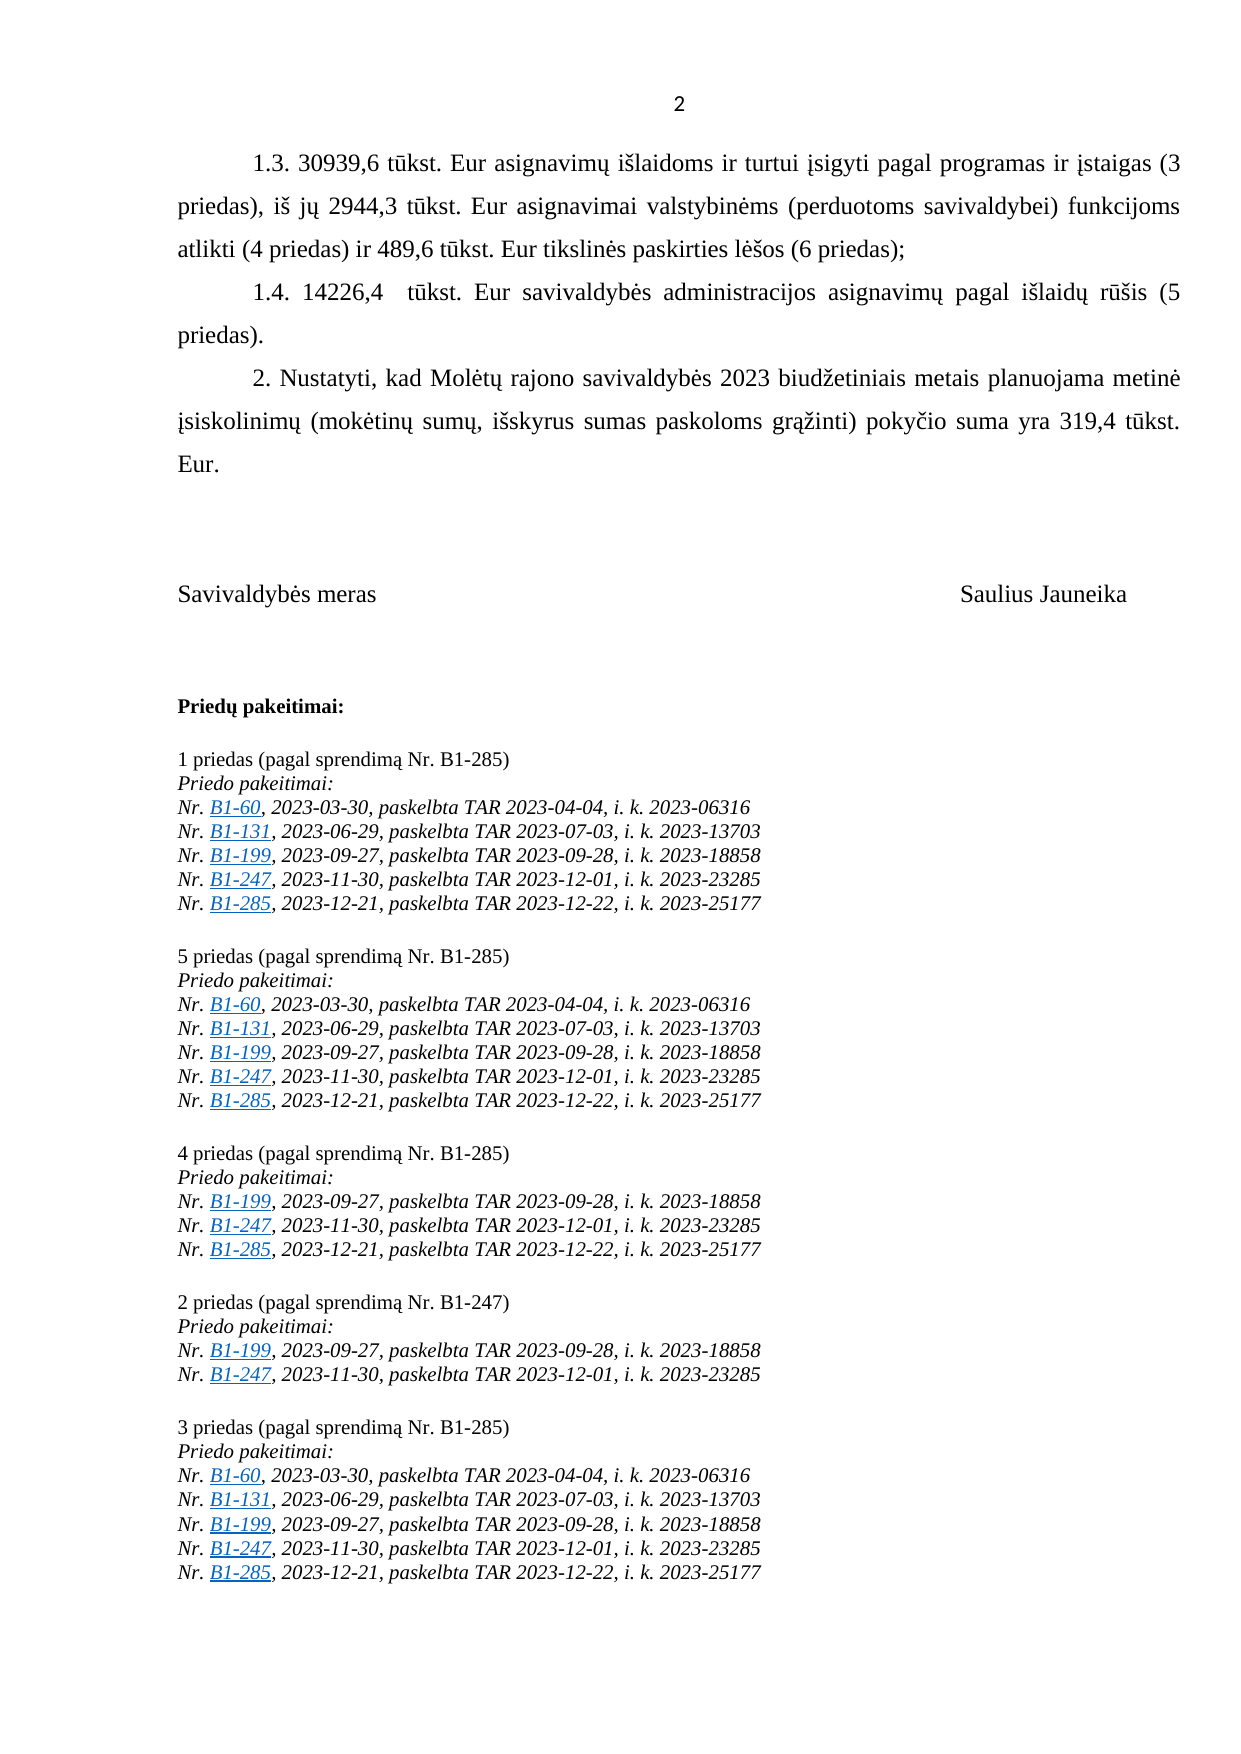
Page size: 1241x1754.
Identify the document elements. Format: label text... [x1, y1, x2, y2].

text Priedų pakeitimai: [177, 694, 1181, 718]
text Nr. B1-285, 2023-12-21, paskelbta TAR 2023-12-22, i. k. 2023-25177 [177, 1088, 1181, 1112]
text Nr. B1-199, 2023-09-27, paskelbta TAR 2023-09-28, i. k. 2023-18858 [177, 843, 1181, 867]
text Nr. B1-199, 2023-09-27, paskelbta TAR 2023-09-28, i. k. 2023-18858 [177, 1040, 1181, 1064]
text Nr. B1-247, 2023-11-30, paskelbta TAR 2023-12-01, i. k. 2023-23285 [177, 1536, 1181, 1559]
text Nr. B1-60, 2023-03-30, paskelbta TAR 2023-04-04, i. k. 2023-06316 [177, 795, 1181, 819]
text Nr. B1-285, 2023-12-21, paskelbta TAR 2023-12-22, i. k. 2023-25177 [177, 1237, 1181, 1261]
text Priedo pakeitimai: [177, 1439, 1181, 1463]
text 3 priedas (pagal sprendimą Nr. B1-285) [177, 1415, 1181, 1439]
text Nr. B1-131, 2023-06-29, paskelbta TAR 2023-07-03, i. k. 2023-13703 [177, 819, 1181, 843]
text Nr. B1-285, 2023-12-21, paskelbta TAR 2023-12-22, i. k. 2023-25177 [177, 891, 1181, 915]
text 1.3. 30939,6 tūkst. Eur asignavimų išlaidoms ir turtui įsigyti pagal programas ir įstaigas (3 priedas), iš jų 2944,3 tūkst. Eur asignavimai valstybinėms (perduotoms savivaldybei) funkcijoms atlikti (4 priedas) ir 489,6 tūkst. Eur tikslinės paskirties lėšos (6 priedas); [177, 148, 1181, 263]
text Nr. B1-199, 2023-09-27, paskelbta TAR 2023-09-28, i. k. 2023-18858 [177, 1511, 1181, 1536]
text Nr. B1-199, 2023-09-27, paskelbta TAR 2023-09-28, i. k. 2023-18858 [177, 1338, 1181, 1362]
text 1.4. 14226,4 tūkst. Eur savivaldybės administracijos asignavimų pagal išlaidų rūšis (5 priedas). [177, 277, 1181, 349]
text Nr. B1-131, 2023-06-29, paskelbta TAR 2023-07-03, i. k. 2023-13703 [177, 1487, 1181, 1511]
text Nr. B1-199, 2023-09-27, paskelbta TAR 2023-09-28, i. k. 2023-18858 [177, 1189, 1181, 1213]
text Nr. B1-285, 2023-12-21, paskelbta TAR 2023-12-22, i. k. 2023-25177 [177, 1559, 1181, 1584]
text Savivaldybės meras Saulius Jauneika [177, 579, 1181, 608]
text Nr. B1-247, 2023-11-30, paskelbta TAR 2023-12-01, i. k. 2023-23285 [177, 867, 1181, 891]
text Nr. B1-60, 2023-03-30, paskelbta TAR 2023-04-04, i. k. 2023-06316 [177, 1463, 1181, 1487]
text Nr. B1-60, 2023-03-30, paskelbta TAR 2023-04-04, i. k. 2023-06316 [177, 992, 1181, 1016]
text 1 priedas (pagal sprendimą Nr. B1-285) [177, 747, 1181, 771]
text 2. Nustatyti, kad Molėtų rajono savivaldybės 2023 biudžetiniais metais planuojama metinė įsiskolinimų (mokėtinų sumų, išskyrus sumas paskoloms grąžinti) pokyčio suma yra 319,4 tūkst. Eur. [177, 363, 1181, 478]
text Priedo pakeitimai: [177, 1314, 1181, 1338]
text 5 priedas (pagal sprendimą Nr. B1-285) [177, 944, 1181, 968]
text 4 priedas (pagal sprendimą Nr. B1-285) [177, 1141, 1181, 1165]
text Nr. B1-247, 2023-11-30, paskelbta TAR 2023-12-01, i. k. 2023-23285 [177, 1213, 1181, 1237]
text Priedo pakeitimai: [177, 771, 1181, 795]
text Nr. B1-131, 2023-06-29, paskelbta TAR 2023-07-03, i. k. 2023-13703 [177, 1016, 1181, 1040]
text Priedo pakeitimai: [177, 1165, 1181, 1189]
text 2 priedas (pagal sprendimą Nr. B1-247) [177, 1290, 1181, 1314]
text Priedo pakeitimai: [177, 968, 1181, 992]
text Nr. B1-247, 2023-11-30, paskelbta TAR 2023-12-01, i. k. 2023-23285 [177, 1362, 1181, 1386]
text Nr. B1-247, 2023-11-30, paskelbta TAR 2023-12-01, i. k. 2023-23285 [177, 1064, 1181, 1088]
